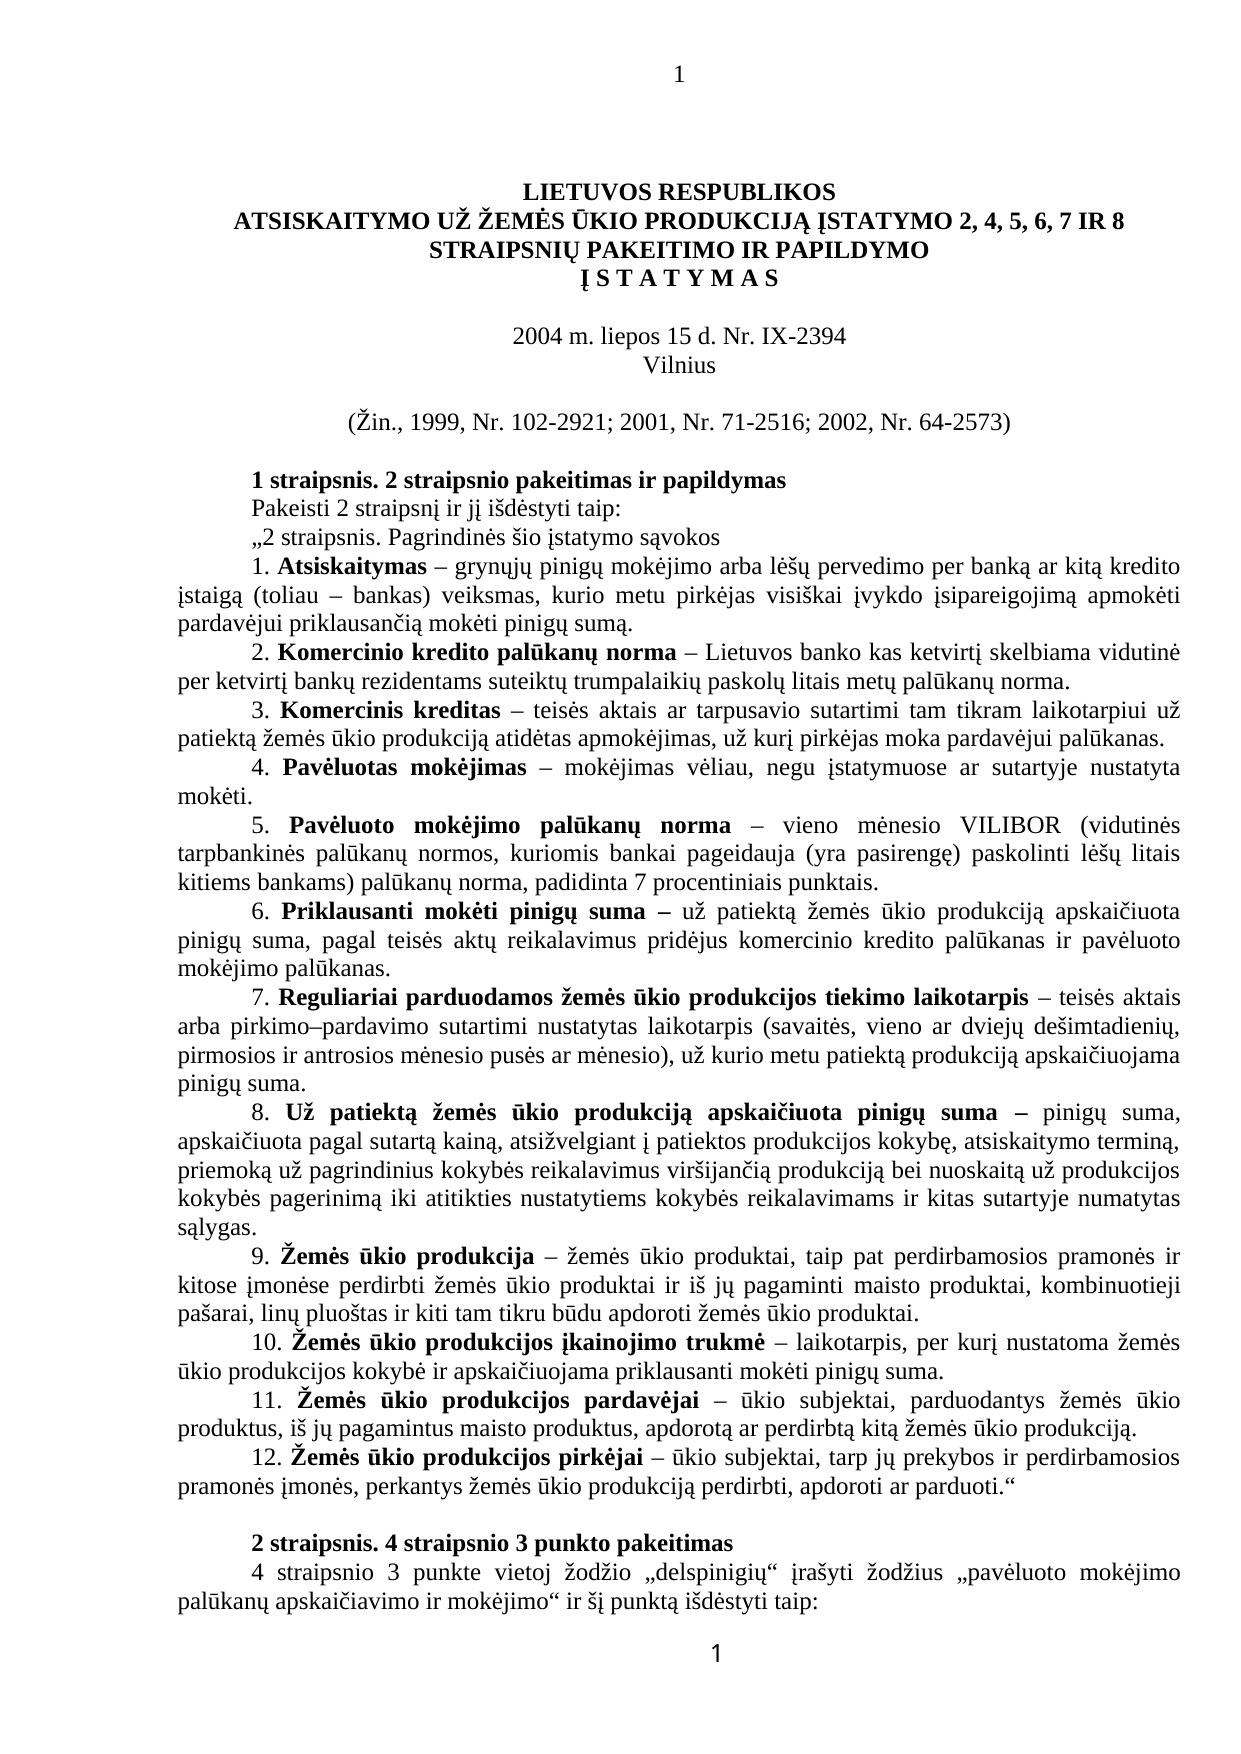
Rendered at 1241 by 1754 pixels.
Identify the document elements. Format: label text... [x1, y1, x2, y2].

text 6. Priklausanti mokėti pinigų suma – už patiektą žemės ūkio produkciją apskaičiuota pinigų suma, pagal teisės aktų reikalavimus pridėjus komercinio kredito palūkanas ir pavėluoto mokėjimo palūkanas. [177, 896, 1181, 982]
text 12. Žemės ūkio produkcijos pirkėjai – ūkio subjektai, tarp jų prekybos ir perdirbamosios pramonės įmonės, perkantys žemės ūkio produkciją perdirbti, apdoroti ar parduoti.“ [177, 1442, 1181, 1500]
text 5. Pavėluoto mokėjimo palūkanų norma – vieno mėnesio VILIBOR (vidutinės tarpbankinės palūkanų normos, kuriomis bankai pageidauja (yra pasirengę) paskolinti lėšų litais kitiems bankams) palūkanų norma, padidinta 7 procentiniais punktais. [177, 810, 1181, 896]
text 1. Atsiskaitymas – grynųjų pinigų mokėjimo arba lėšų pervedimo per banką ar kitą kredito įstaigą (toliau – bankas) veiksmas, kurio metu pirkėjas visiškai įvykdo įsipareigojimą apmokėti pardavėjui priklausančią mokėti pinigų sumą. [177, 551, 1181, 637]
text Pakeisti 2 straipsnį ir jį išdėstyti taip: [177, 493, 1181, 522]
text 11. Žemės ūkio produkcijos pardavėjai – ūkio subjektai, parduodantys žemės ūkio produktus, iš jų pagamintus maisto produktus, apdorotą ar perdirbtą kitą žemės ūkio produkciją. [177, 1385, 1181, 1442]
text 8. Už patiektą žemės ūkio produkciją apskaičiuota pinigų suma – pinigų suma, apskaičiuota pagal sutartą kainą, atsižvelgiant į patiektos produkcijos kokybę, atsiskaitymo terminą, priemoką už pagrindinius kokybės reikalavimus viršijančią produkciją bei nuoskaitą už produkcijos kokybės pagerinimą iki atitikties nustatytiems kokybės reikalavimams ir kitas sutartyje numatytas sąlygas. [177, 1097, 1181, 1241]
text „2 straipsnis. Pagrindinės šio įstatymo sąvokos [177, 522, 1181, 551]
text 7. Reguliariai parduodamos žemės ūkio produkcijos tiekimo laikotarpis – teisės aktais arba pirkimo–pardavimo sutartimi nustatytas laikotarpis (savaitės, vieno ar dviejų dešimtadienių, pirmosios ir antrosios mėnesio pusės ar mėnesio), už kurio metu patiektą produkciją apskaičiuojama pinigų suma. [177, 982, 1181, 1097]
text 3. Komercinis kreditas – teisės aktais ar tarpusavio sutartimi tam tikram laikotarpiui už patiektą žemės ūkio produkciją atidėtas apmokėjimas, už kurį pirkėjas moka pardavėjui palūkanas. [177, 695, 1181, 752]
text 2 straipsnis. 4 straipsnio 3 punkto pakeitimas [177, 1528, 1181, 1557]
text 1 straipsnis. 2 straipsnio pakeitimas ir papildymas [177, 465, 1181, 493]
text 10. Žemės ūkio produkcijos įkainojimo trukmė – laikotarpis, per kurį nustatoma žemės ūkio produkcijos kokybė ir apskaičiuojama priklausanti mokėti pinigų suma. [177, 1327, 1181, 1385]
text LIETUVOS RESPUBLIKOS [177, 177, 1181, 206]
text 4. Pavėluotas mokėjimas – mokėjimas vėliau, negu įstatymuose ar sutartyje nustatyta mokėti. [177, 752, 1181, 810]
text ATSISKAITYMO UŽ ŽEMĖS ŪKIO PRODUKCIJĄ ĮSTATYMO 2, 4, 5, 6, 7 IR 8 STRAIPSNIŲ PAKEITIMO IR PAPILDYMO [177, 206, 1181, 263]
text 2. Komercinio kredito palūkanų norma – Lietuvos banko kas ketvirtį skelbiama vidutinė per ketvirtį bankų rezidentams suteiktų trumpalaikių paskolų litais metų palūkanų norma. [177, 637, 1181, 695]
text 4 straipsnio 3 punkte vietoj žodžio „delspinigių“ įrašyti žodžius „pavėluoto mokėjimo palūkanų apskaičiavimo ir mokėjimo“ ir šį punktą išdėstyti taip: [177, 1557, 1181, 1615]
text (Žin., 1999, Nr. 102-2921; 2001, Nr. 71-2516; 2002, Nr. 64-2573) [177, 407, 1181, 436]
text Į S T A T Y M A S [177, 263, 1181, 292]
text 9. Žemės ūkio produkcija – žemės ūkio produktai, taip pat perdirbamosios pramonės ir kitose įmonėse perdirbti žemės ūkio produktai ir iš jų pagaminti maisto produktai, kombinuotieji pašarai, linų pluoštas ir kiti tam tikru būdu apdoroti žemės ūkio produktai. [177, 1241, 1181, 1327]
text 2004 m. liepos 15 d. Nr. IX-2394 [177, 321, 1181, 350]
text Vilnius [177, 350, 1181, 378]
